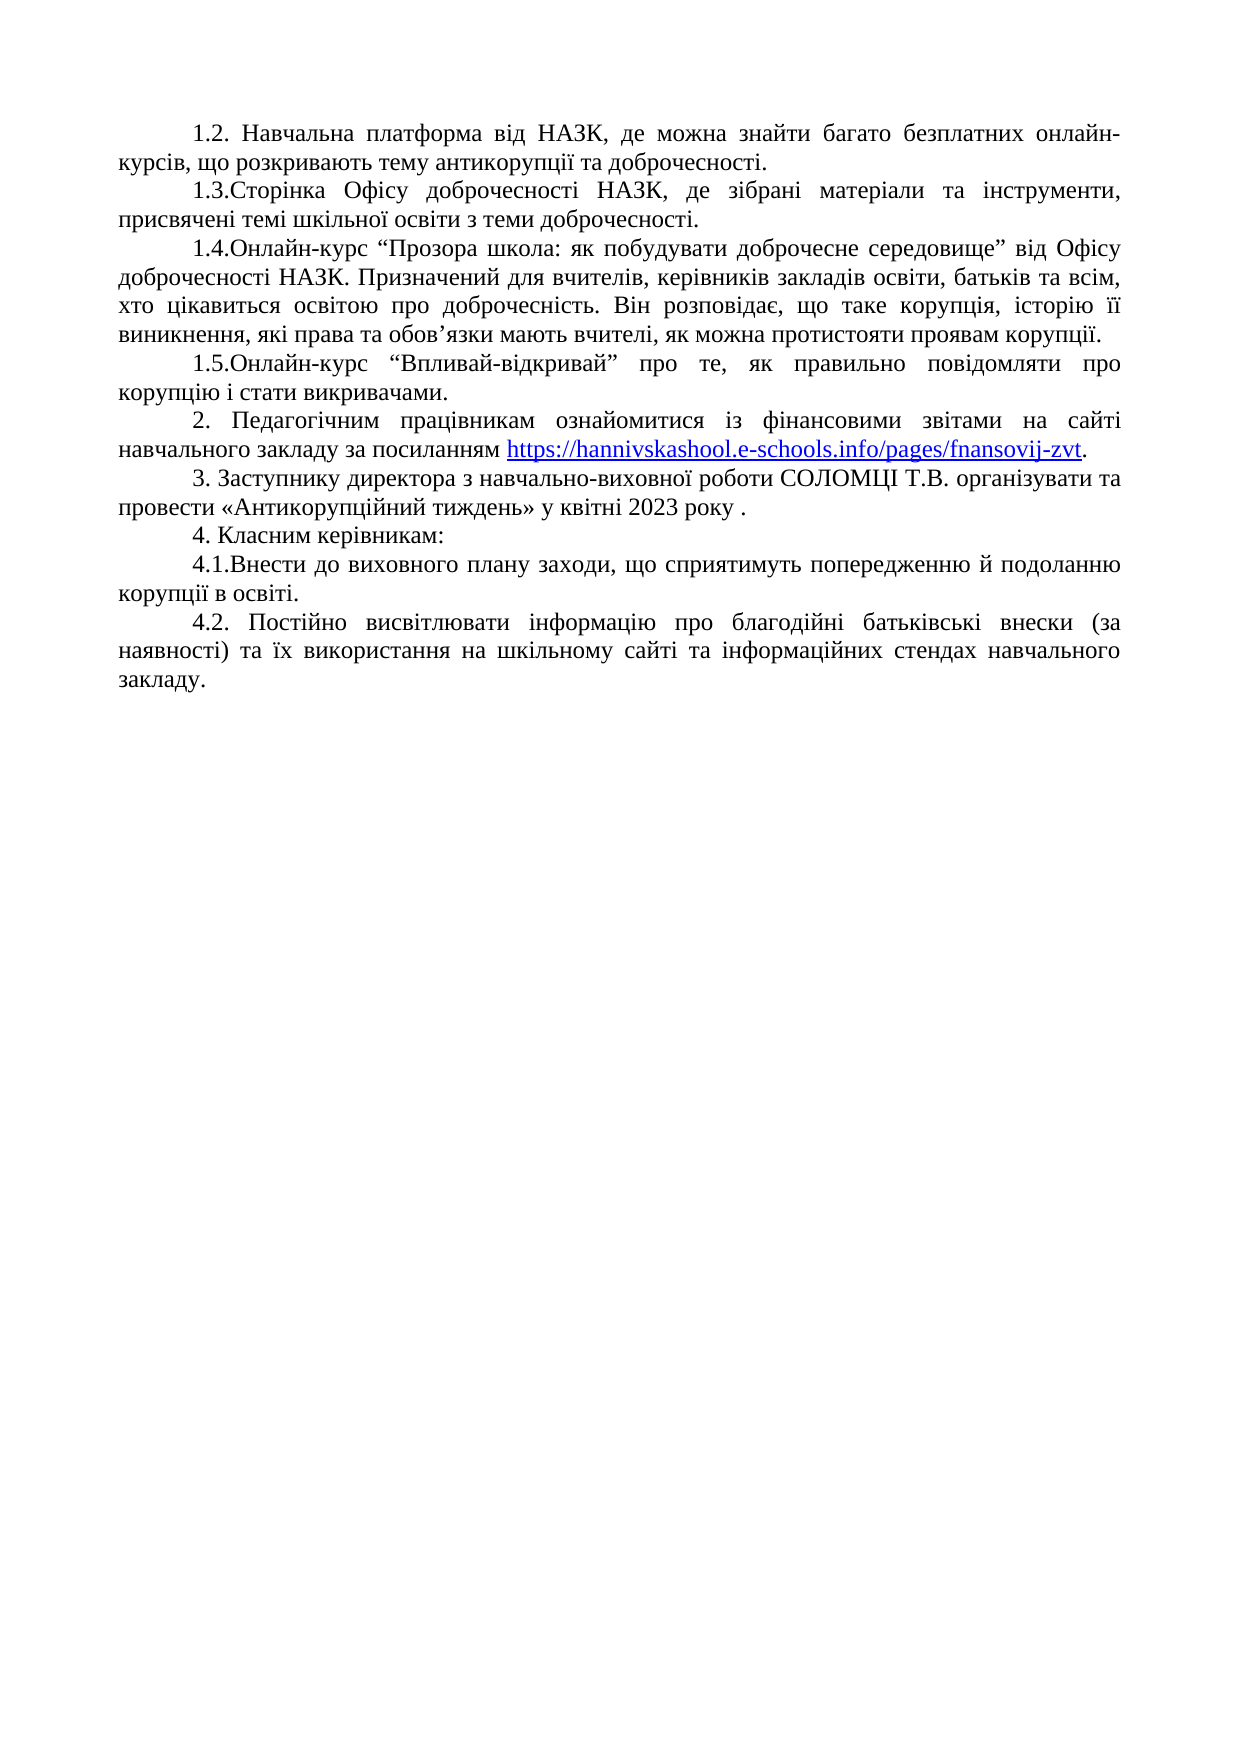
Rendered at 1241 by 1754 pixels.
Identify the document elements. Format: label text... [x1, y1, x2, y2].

text 4.2. Постійно висвітлювати інформацію про благодійні батьківські внески (за наявності) та їх використання на шкільному сайті та інформаційних стендах навчального закладу. [118, 607, 1122, 693]
text 1.5.Онлайн-курс “Впливай-відкривай” про те, як правильно повідомляти про корупцію і стати викривачами. [118, 348, 1122, 406]
text 1.3.Сторінка Офісу доброчесності НАЗК, де зібрані матеріали та інструменти, присвячені темі шкільної освіти з теми доброчесності. [118, 176, 1122, 233]
text 4.1.Внести до виховного плану заходи, що сприятимуть попередженню й подоланню корупції в освіті. [118, 549, 1122, 607]
text 1.2. Навчальна платформа від НАЗК, де можна знайти багато безплатних онлайн-курсів, що розкривають тему антикорупції та доброчесності. [118, 118, 1122, 176]
text 4. Класним керівникам: [118, 521, 1122, 549]
text 1.4.Онлайн-курс “Прозора школа: як побудувати доброчесне середовище” від Офісу доброчесності НАЗК. Призначений для вчителів, керівників закладів освіти, батьків та всім, хто цікавиться освітою про доброчесність. Він розповідає, що таке корупція, історію її виникнення, які права та обов’язки мають вчителі, як можна протистояти проявам корупції. [118, 233, 1122, 348]
text 3. Заступнику директора з навчально-виховної роботи СОЛОМЦІ Т.В. організувати та провести «Антикорупційний тиждень» у квітні 2023 року . [118, 463, 1122, 521]
text 2. Педагогічним працівникам ознайомитися із фінансовими звітами на сайті навчального закладу за посиланням https://hannivskashool.e-schools.info/pages/fnansovij-zvt. [118, 406, 1122, 463]
